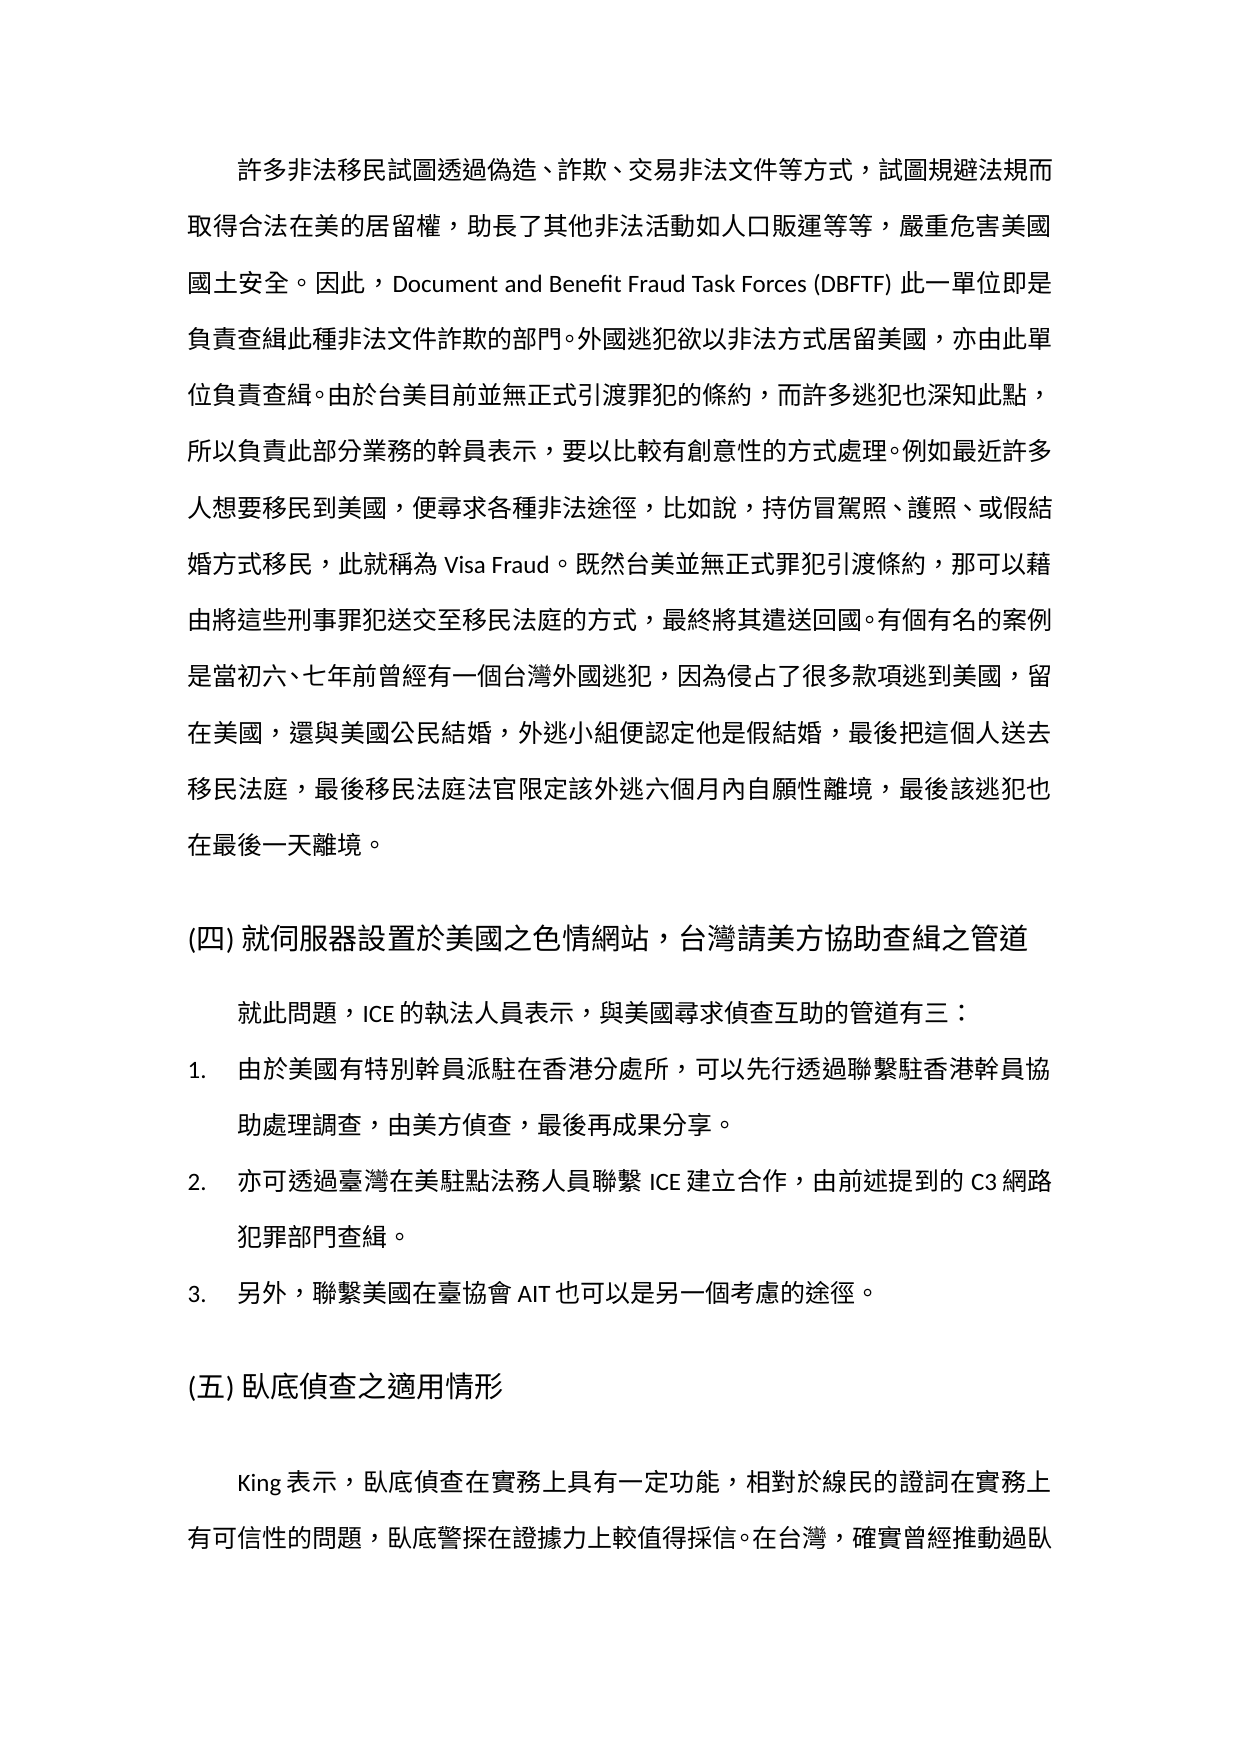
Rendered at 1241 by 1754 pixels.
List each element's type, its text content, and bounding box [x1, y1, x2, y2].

list 亦可透過臺灣在美駐點法務人員聯繫ICE建立合作，由前述提到的C3網路犯罪部門查緝。 [187, 1161, 1053, 1254]
text (五) 臥底偵查之適用情形 [187, 1347, 1053, 1422]
text King表示，臥底偵查在實務上具有一定功能，相對於線民的證詞在實務上有可信性的問題，臥底警探在證據力上較值得採信。在台灣，確實曾經推動過臥底偵查之立法，但因國情問題未能立法。King 表示也曾經有派駐臥底偵查至國外執行職務的經驗。在我國，目前只有販賣毒品的案件適用「控制下交付」，且需檢察總長同意。但在美國，就販售違禁物品如槍枝、管制藥品等案件，亦有控制下交付的適用。至於程序方面，原則上，一般案件以supervisor同意即可。過去美方曾經要求我國配合敏感性武器為控制下交付，台灣係以行政管道方式配合，而非透過司法互助為之。 [187, 1462, 1053, 1556]
text (四) 就伺服器設置於美國之色情網站，台灣請美方協助查緝之管道 [187, 899, 1053, 974]
list 另外，聯繫美國在臺協會AIT也可以是另一個考慮的途徑。 [187, 1272, 1053, 1310]
list 由於美國有特別幹員派駐在香港分處所，可以先行透過聯繫駐香港幹員協助處理調查，由美方偵查，最後再成果分享。 [187, 1049, 1053, 1142]
text 許多非法移民試圖透過偽造、詐欺、交易非法文件等方式，試圖規避法規而取得合法在美的居留權，助長了其他非法活動如人口販運等等，嚴重危害美國國土安全。因此，Document and Benefit Fraud Task Forces (DBFTF) 此一單位即是負責查緝此種非法文件詐欺的部門。外國逃犯欲以非法方式居留美國，亦由此單位負責查緝。由於台美目前並無正式引渡罪犯的條約，而許多逃犯也深知此點，所以負責此部分業務的幹員表示，要以比較有創意性的方式處理。例如最近許多人想要移民到美國，便尋求各種非法途徑，比如說，持仿冒駕照、護照、或假結婚方式移民，此就稱為Visa Fraud。既然台美並無正式罪犯引渡條約，那可以藉由將這些刑事罪犯送交至移民法庭的方式，最終將其遣送回國。有個有名的案例是當初六、七年前曾經有一個台灣外國逃犯，因為侵占了很多款項逃到美國，留在美國，還與美國公民結婚，外逃小組便認定他是假結婚，最後把這個人送去移民法庭，最後移民法庭法官限定該外逃六個月內自願性離境，最後該逃犯也在最後一天離境。 [187, 150, 1053, 862]
text 就此問題，ICE的執法人員表示，與美國尋求偵查互助的管道有三： [187, 993, 1053, 1031]
